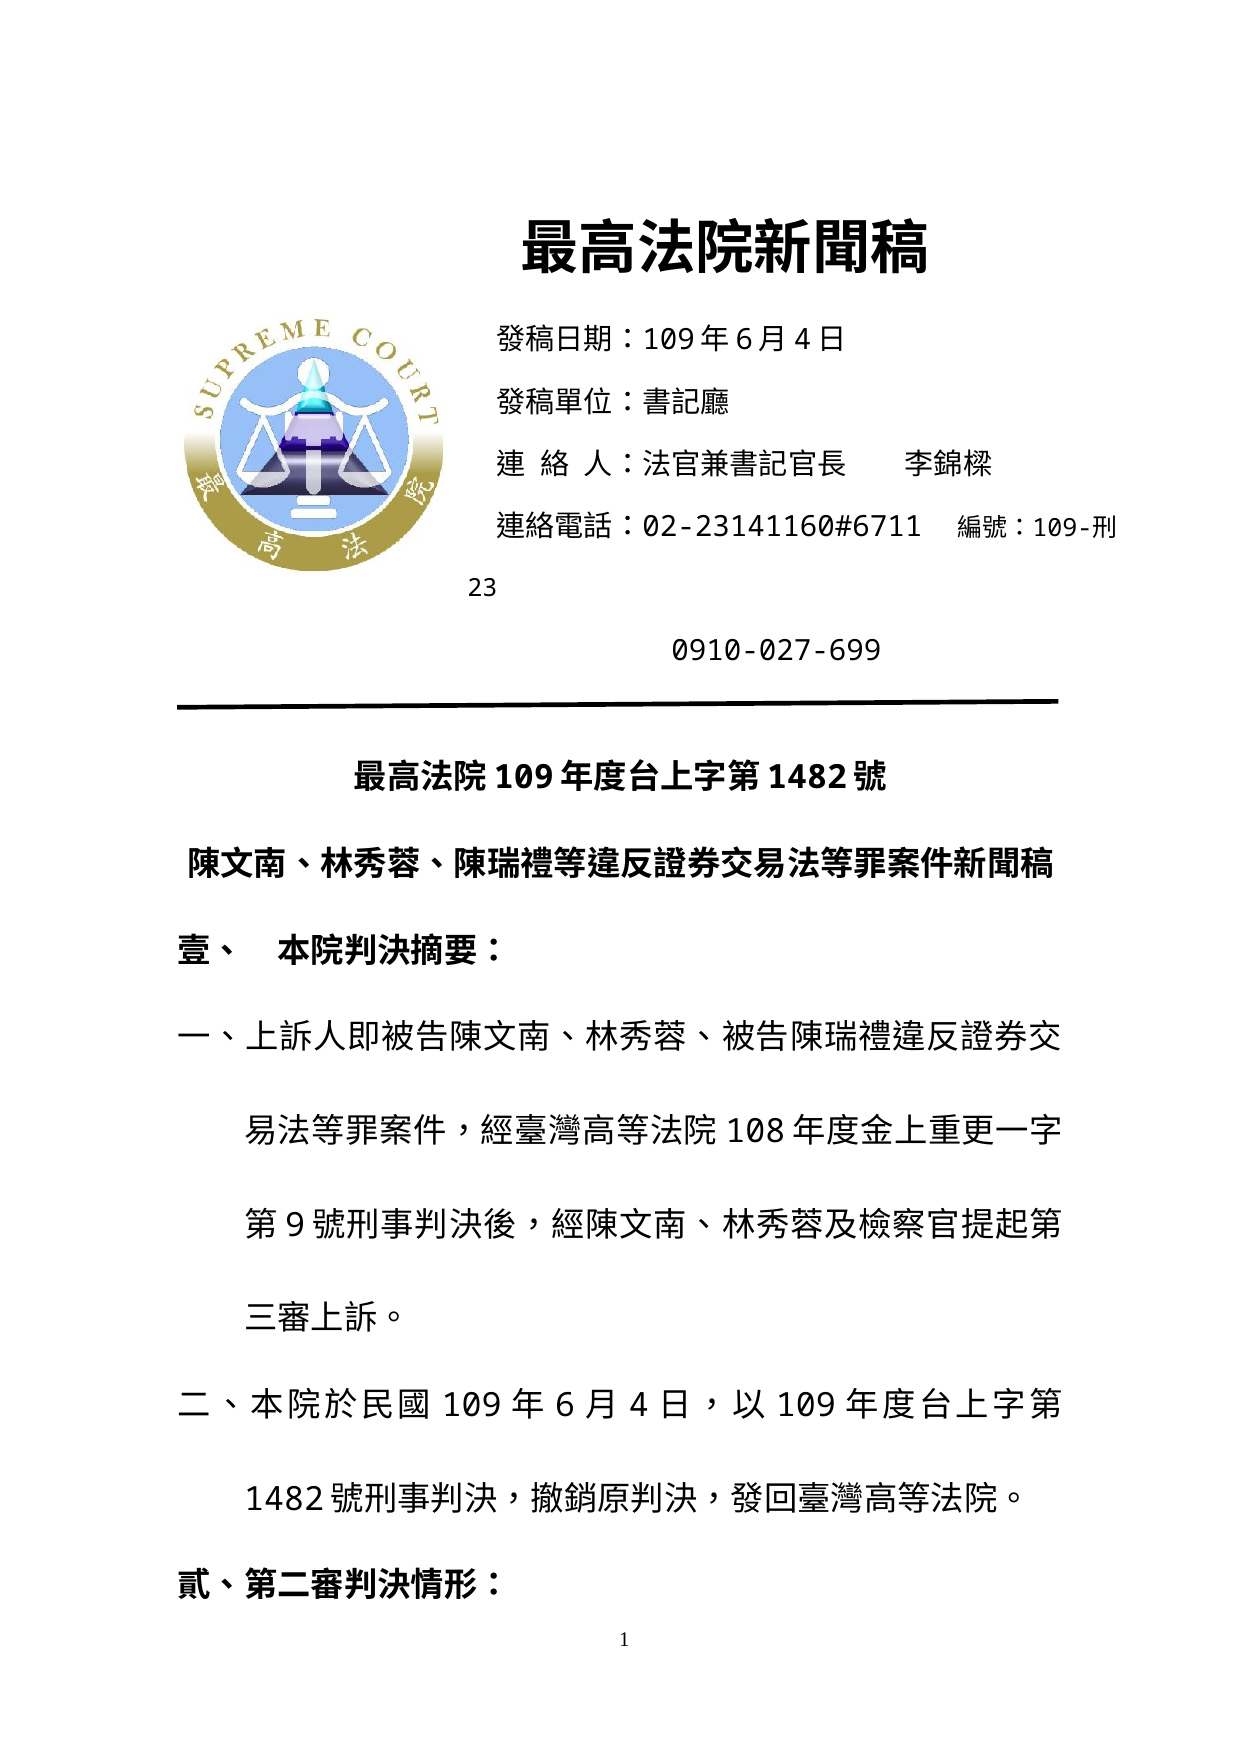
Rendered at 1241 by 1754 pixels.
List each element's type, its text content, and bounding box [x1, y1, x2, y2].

list 本院判決摘要： [177, 906, 1060, 968]
table_header 最高法院新聞稿 發稿日期：109年6月4日 發稿單位：書記廳 連 絡 人：法官兼書記官長 李錦樑 連絡電話：02-23141160#6711 編號：109-刑23 0910-027-699 [464, 170, 1120, 670]
text 二、本院於民國109年6月4日，以109年度台上字第1482號刑事判決，撤銷原判決，發回臺灣高等法院。 [177, 1360, 1063, 1516]
table_header [161, 170, 464, 670]
text 陳文南、林秀蓉、陳瑞禮等違反證券交易法等罪案件新聞稿 [177, 819, 1063, 882]
text 最高法院109年度台上字第1482號 [177, 733, 1063, 795]
text 一、上訴人即被告陳文南、林秀蓉、被告陳瑞禮違反證券交易法等罪案件，經臺灣高等法院108年度金上重更一字第9號刑事判決後，經陳文南、林秀蓉及檢察官提起第三審上訴。 [177, 992, 1063, 1336]
text 貳、第二審判決情形： [177, 1541, 1063, 1603]
